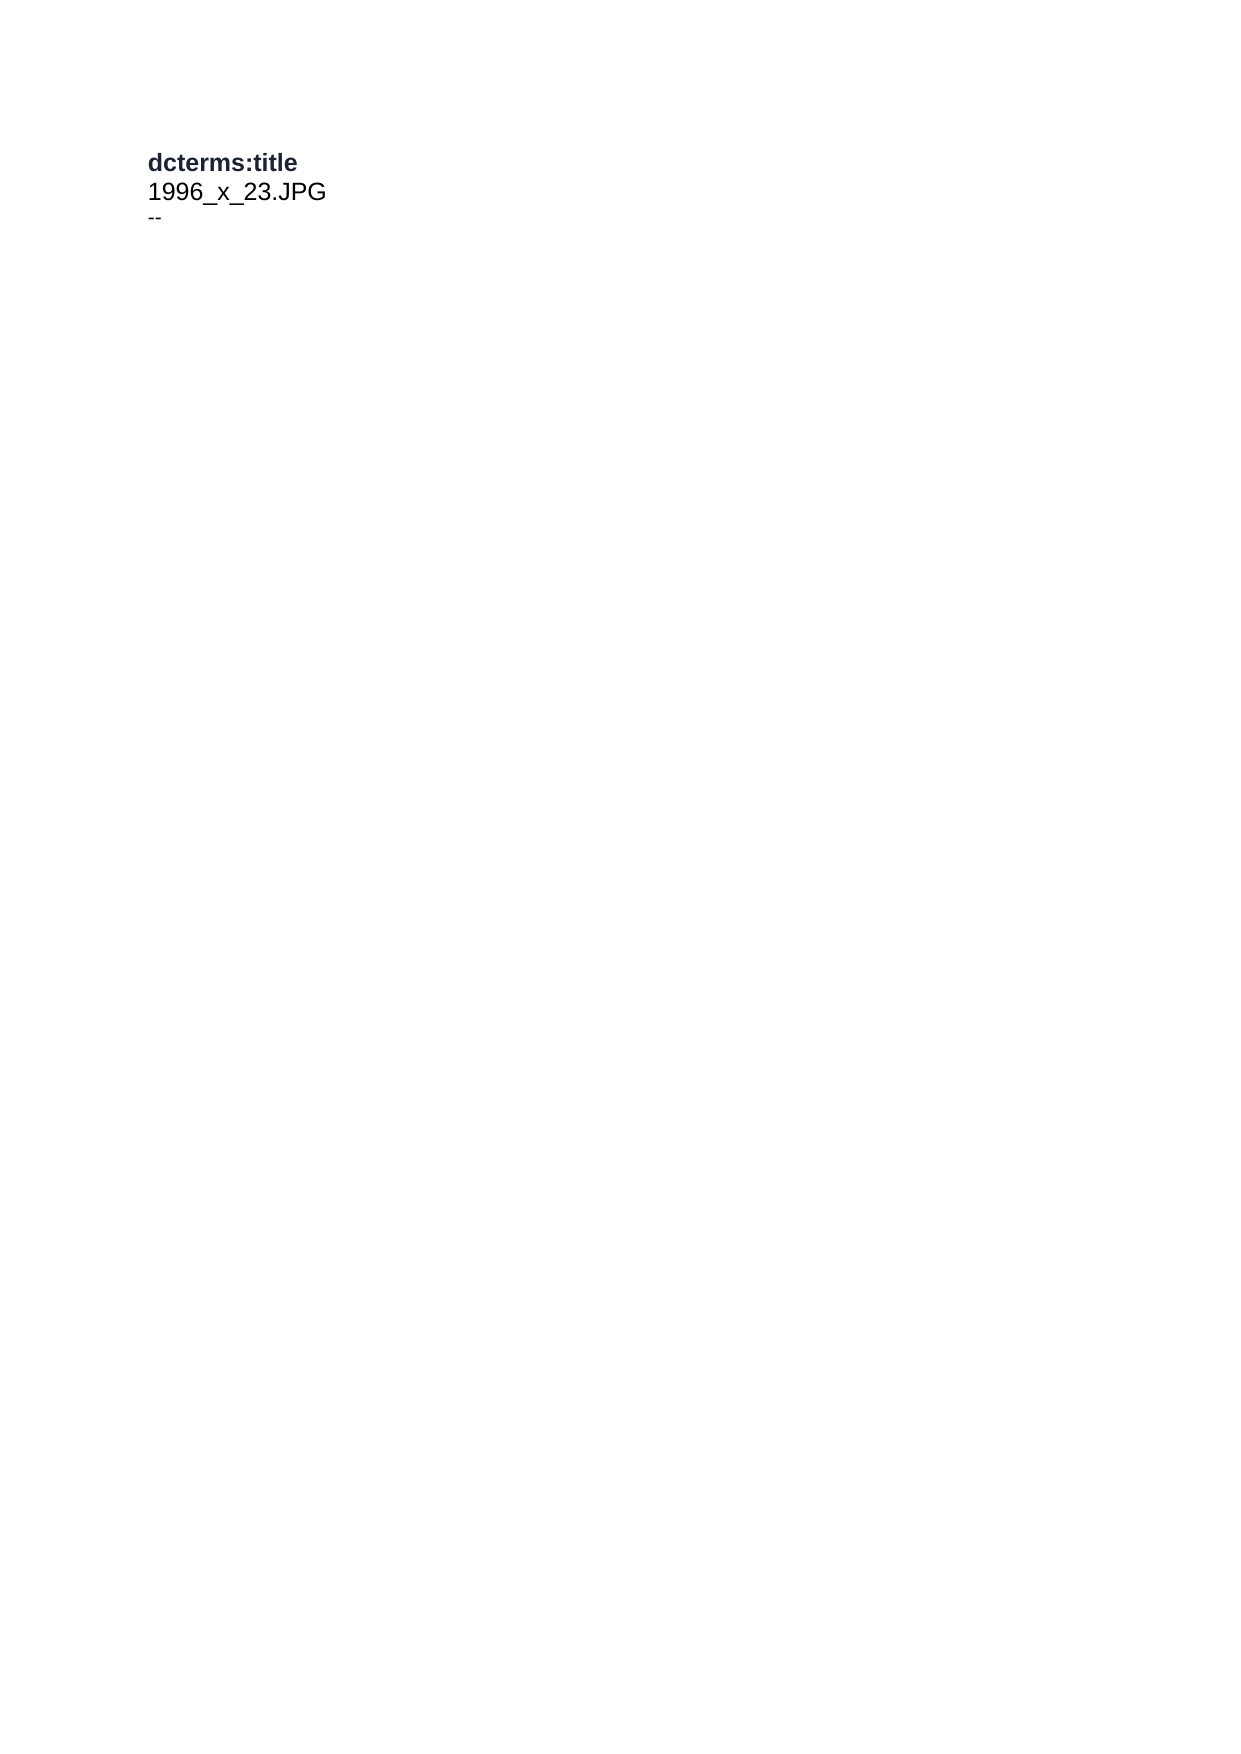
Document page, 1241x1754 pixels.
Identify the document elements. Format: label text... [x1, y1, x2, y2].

text 1996_x_23.JPG [148, 176, 1092, 205]
text -- [148, 205, 1092, 229]
text dcterms:title [148, 148, 1092, 176]
